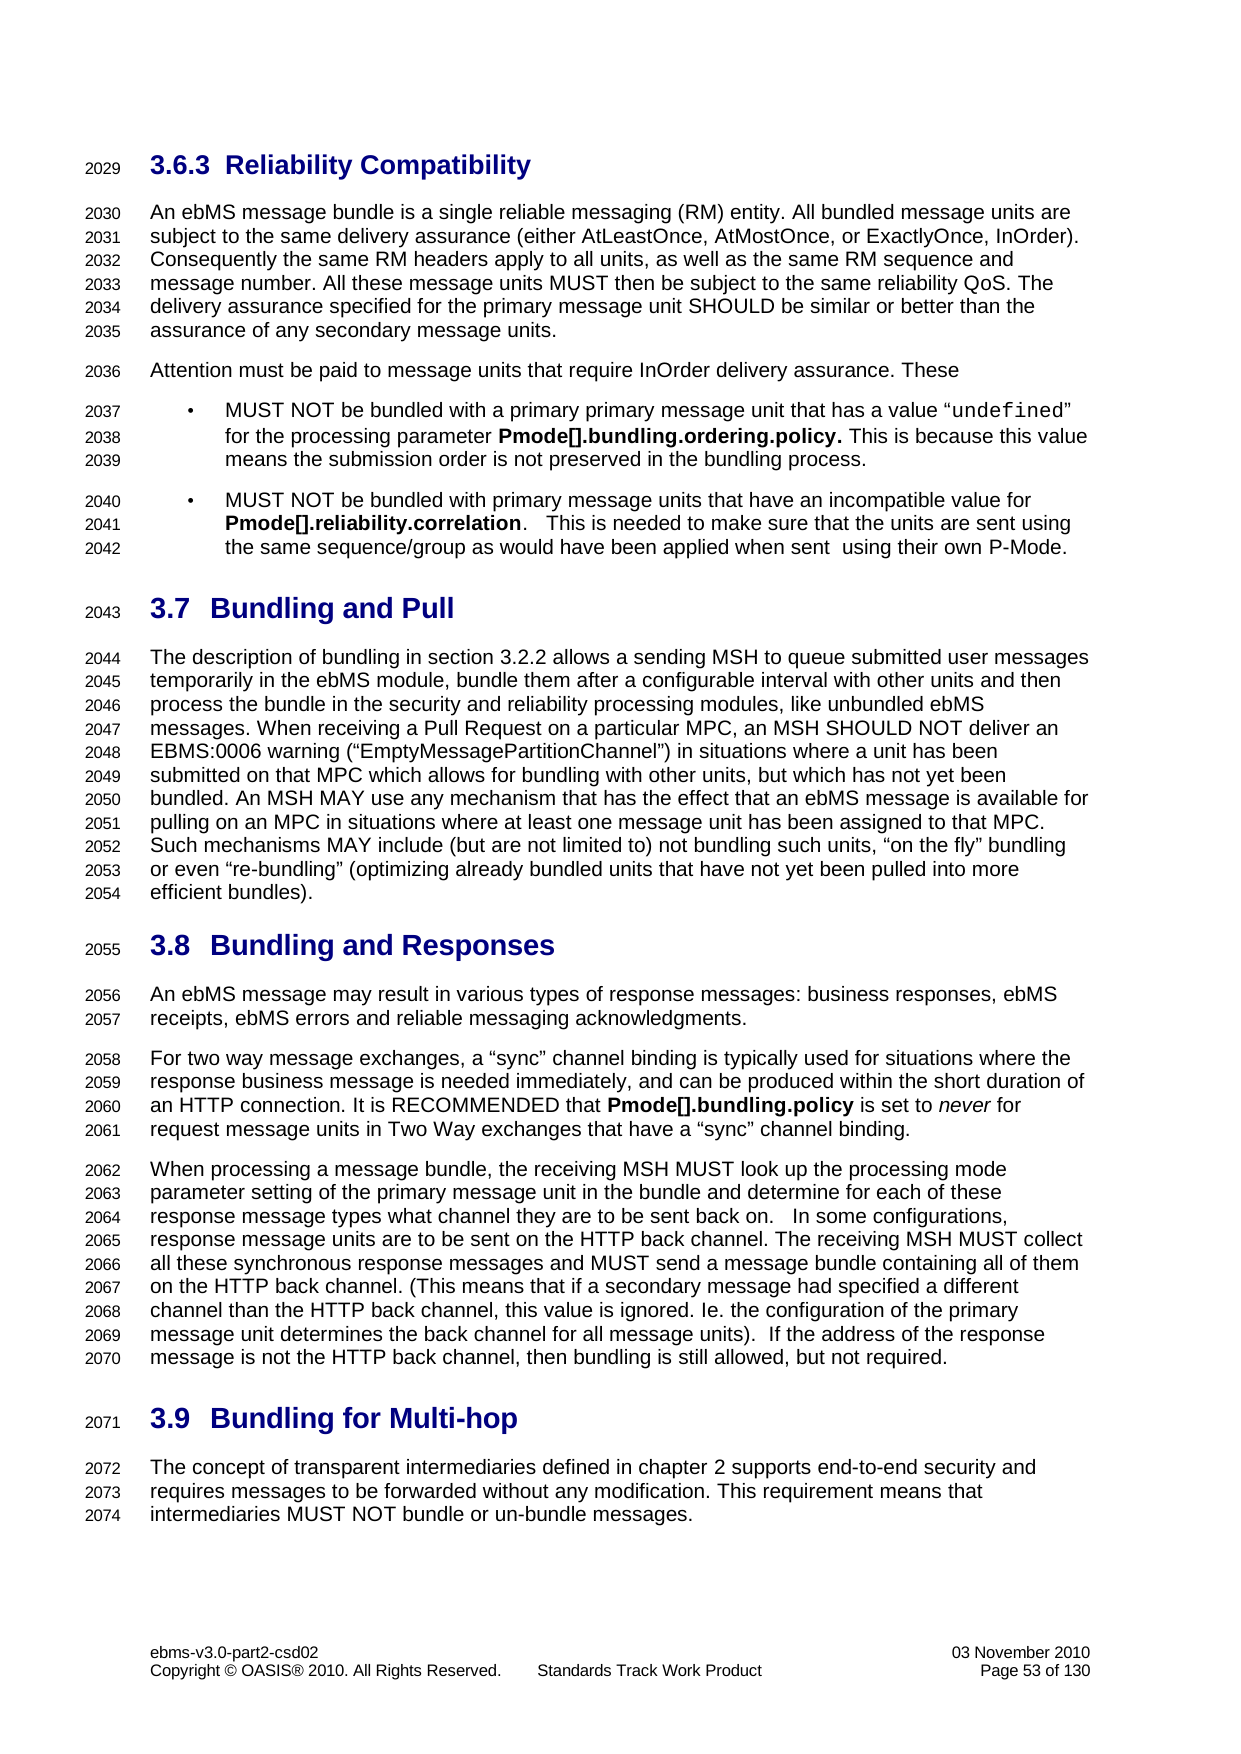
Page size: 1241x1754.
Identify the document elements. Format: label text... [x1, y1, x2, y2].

subtitle Reliability Compatibility [150, 150, 1090, 180]
text When processing a message bundle, the receiving MSH MUST look up the processing mode parameter setting of the primary message unit in the bundle and determine for each of these response message types what channel they are to be sent back on. In some configurations, response message units are to be sent on the HTTP back channel. The receiving MSH MUST collect all these synchronous response messages and MUST send a message bundle containing all of them on the HTTP back channel. (This means that if a secondary message had specified a different channel than the HTTP back channel, this value is ignored. Ie. the configuration of the primary message unit determines the back channel for all message units). If the address of the response message is not the HTTP back channel, then bundling is still allowed, but not required. [150, 1157, 1090, 1369]
subtitle Bundling and Responses [150, 929, 1090, 962]
text An ebMS message may result in various types of response messages: business responses, ebMS receipts, ebMS errors and reliable messaging acknowledgments. [150, 983, 1090, 1030]
list MUST NOT be bundled with a primary primary message unit that has a value “undefined” for the processing parameter Pmode[].bundling.ordering.policy. This is because this value means the submission order is not preserved in the bundling process. [187, 399, 1090, 471]
text The concept of transparent intermediaries defined in chapter 2 supports end-to-end security and requires messages to be forwarded without any modification. This requirement means that intermediaries MUST NOT bundle or un-bundle messages. [150, 1456, 1090, 1526]
text Attention must be paid to message units that require InOrder delivery assurance. These [150, 359, 1090, 382]
text The description of bundling in section 3.2.2 allows a sending MSH to queue submitted user messages temporarily in the ebMS module, bundle them after a configurable interval with other units and then process the bundle in the security and reliability processing modules, like unbundled ebMS messages. When receiving a Pull Request on a particular MPC, an MSH SHOULD NOT deliver an EBMS:0006 warning (“EmptyMessagePartitionChannel”) in situations where a unit has been submitted on that MPC which allows for bundling with other units, but which has not yet been bundled. An MSH MAY use any mechanism that has the effect that an ebMS message is available for pulling on an MPC in situations where at least one message unit has been assigned to that MPC. Such mechanisms MAY include (but are not limited to) not bundling such units, “on the fly” bundling or even “re-bundling” (optimizing already bundled units that have not yet been pulled into more efficient bundles). [150, 645, 1090, 904]
subtitle Bundling for Multi-hop [150, 1402, 1090, 1435]
text An ebMS message bundle is a single reliable messaging (RM) entity. All bundled message units are subject to the same delivery assurance (either AtLeastOnce, AtMostOnce, or ExactlyOnce, InOrder). Consequently the same RM headers apply to all units, as well as the same RM sequence and message number. All these message units MUST then be subject to the same reliability QoS. The delivery assurance specified for the primary message unit SHOULD be similar or better than the assurance of any secondary message units. [150, 201, 1090, 342]
list MUST NOT be bundled with primary message units that have an incompatible value for Pmode[].reliability.correlation. This is needed to make sure that the units are sent using the same sequence/group as would have been applied when sent using their own P-Mode. [187, 488, 1090, 559]
subtitle Bundling and Pull [150, 592, 1090, 624]
text For two way message exchanges, a “sync” channel binding is typically used for situations where the response business message is needed immediately, and can be produced within the short duration of an HTTP connection. It is RECOMMENDED that Pmode[].bundling.policy is set to never for request message units in Two Way exchanges that have a “sync” channel binding. [150, 1046, 1090, 1141]
